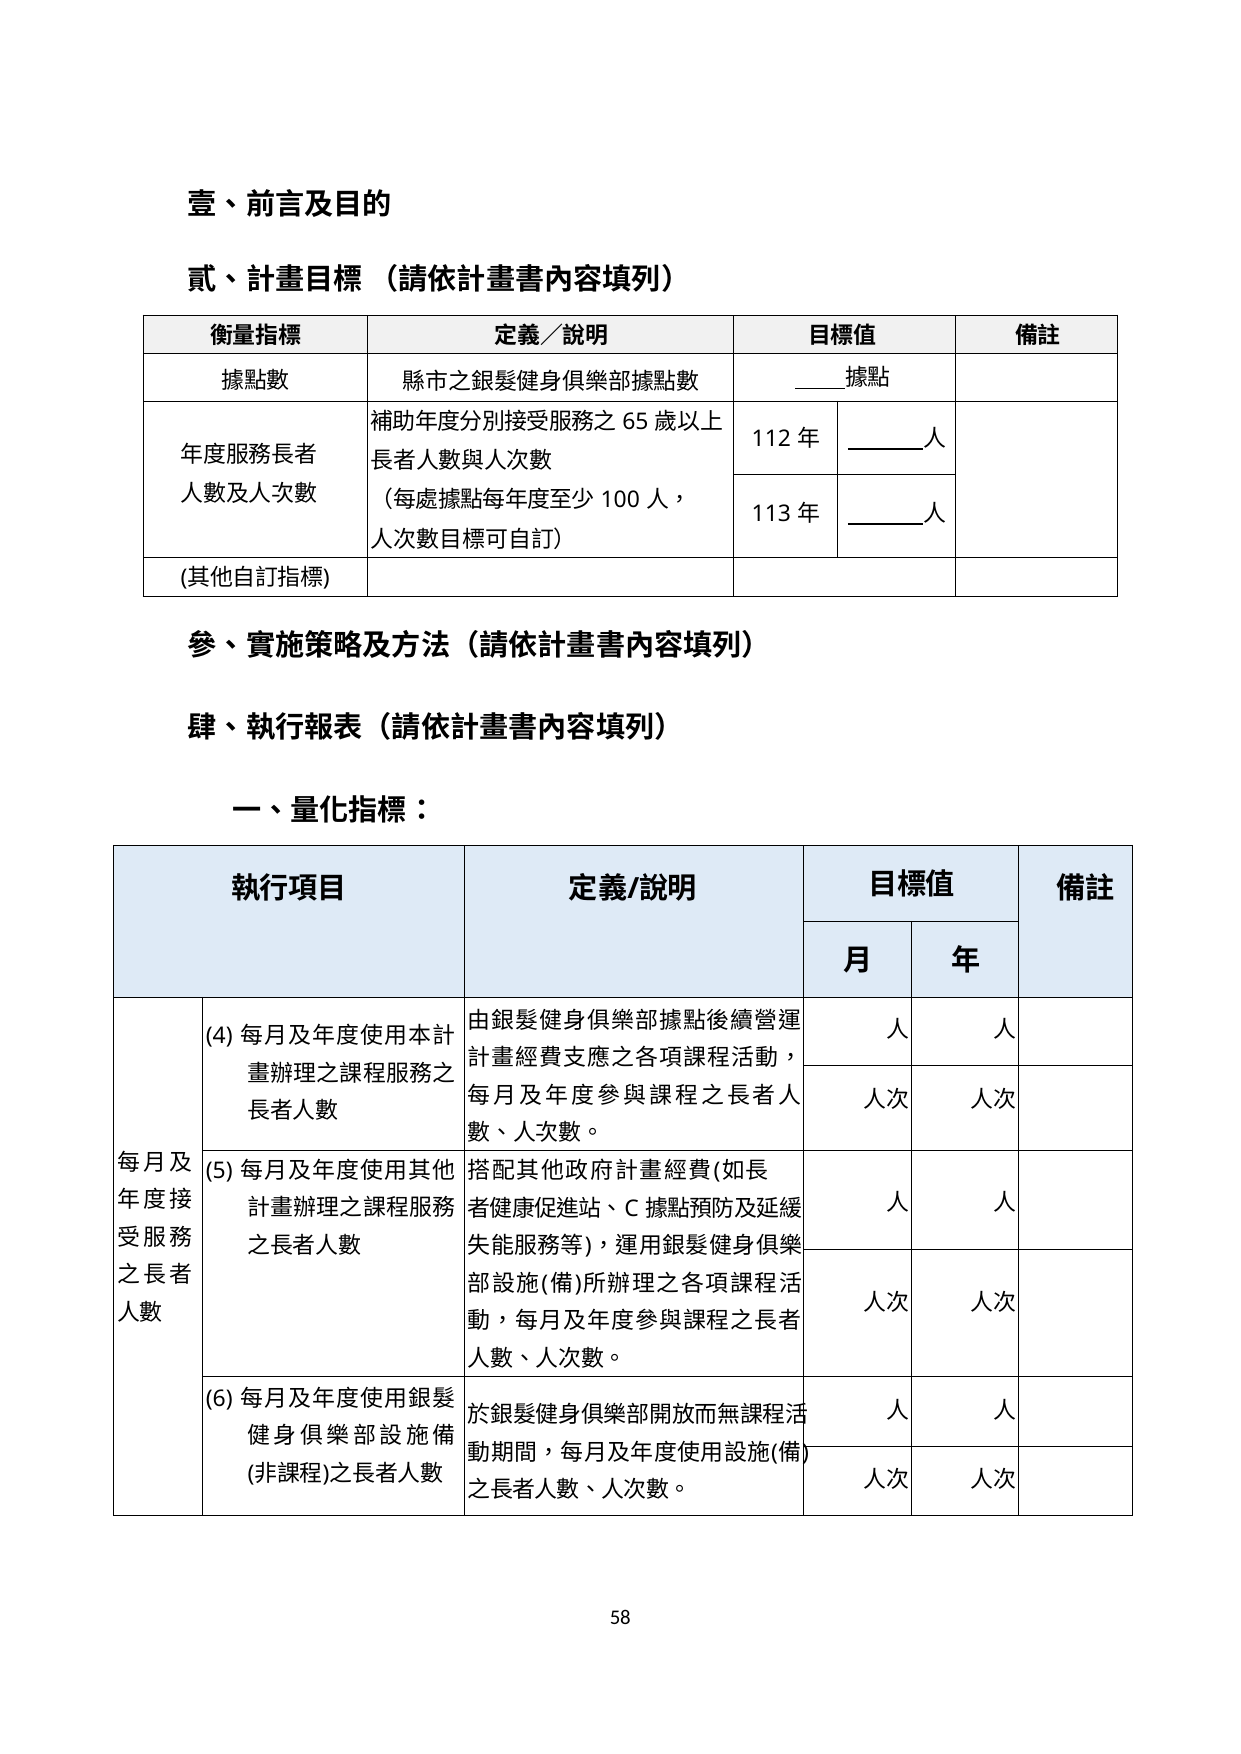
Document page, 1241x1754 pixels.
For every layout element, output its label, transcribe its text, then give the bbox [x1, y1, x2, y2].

table_cell 年 [912, 922, 1018, 997]
list 實施策略及方法（請依計畫書內容填列） [187, 605, 1053, 680]
table_cell [368, 558, 733, 596]
table_cell [1019, 1250, 1132, 1376]
table_cell 人 [912, 1151, 1018, 1249]
list 執行報表（請依計畫書內容填列） [187, 687, 1053, 762]
table_cell 人次 [912, 1447, 1018, 1515]
table_cell 人 [804, 1377, 911, 1446]
table_cell 於銀髮健身俱樂部開放而無課程活動期間，每月及年度使用設施(備)之長者人數、人次數。 [465, 1377, 803, 1515]
table_cell 搭配其他政府計畫經費(如長 者健康促進站、C 據點預防及延緩失能服務等)，運用銀髮健身俱樂部設施(備)所辦理之各項課程活動，每月及年度參與課程之長者人數、人次數。 [465, 1151, 803, 1376]
table_cell [1019, 998, 1132, 1065]
table_cell 據點 [734, 354, 955, 401]
table_cell 人 [912, 1377, 1018, 1446]
table_cell 據點數 [144, 354, 367, 401]
table_cell [1019, 1377, 1132, 1446]
table_cell [956, 402, 1117, 557]
table_cell 112 年 [734, 402, 837, 474]
table_cell 由銀髮健身俱樂部據點後續營運計畫經費支應之各項課程活動，每月及年度參與課程之長者人數、人次數。 [465, 998, 803, 1150]
table_cell 人 [838, 475, 955, 557]
table_cell (其他自訂指標) [144, 558, 367, 596]
table_header 備註 [1019, 846, 1132, 997]
table_header 備註 [956, 316, 1117, 353]
table_cell 人 [804, 998, 911, 1065]
table_cell [1019, 1066, 1132, 1150]
table_cell [1019, 1447, 1132, 1515]
table_cell 人次 [804, 1250, 911, 1376]
table_cell [956, 354, 1117, 401]
table_header 目標值 [734, 316, 955, 353]
list 量化指標： [232, 770, 1053, 845]
table_header 衡量指標 [144, 316, 367, 353]
table_cell [734, 558, 955, 596]
list 計畫目標 （請依計畫書內容填列） [187, 239, 1053, 314]
table_cell (6) 每月及年度使用銀髮健身俱樂部設施備(非課程)之長者人數 [203, 1377, 464, 1515]
table_cell 月 [804, 922, 911, 997]
table_cell 人次 [804, 1447, 911, 1515]
table_cell 縣市之銀髮健身俱樂部據點數 [368, 354, 733, 401]
table_header 定義／說明 [368, 316, 733, 353]
table_cell 人次 [912, 1250, 1018, 1376]
table_cell [956, 558, 1117, 596]
table_header 執行項目 [114, 846, 464, 997]
table_cell 人 [838, 402, 955, 474]
table_cell 每月及年度接受服務之長者人數 [114, 998, 202, 1515]
table_header 目標值 [804, 846, 1018, 921]
table_cell 人次 [912, 1066, 1018, 1150]
table_cell 人 [804, 1151, 911, 1249]
table_cell (5) 每月及年度使用其他計畫辦理之課程服務之長者人數 [203, 1151, 464, 1376]
table_cell [1019, 1151, 1132, 1249]
table_header 定義/說明 [465, 846, 803, 997]
table_cell (4) 每月及年度使用本計畫辦理之課程服務之長者人數 [203, 998, 464, 1150]
table_cell 113 年 [734, 475, 837, 557]
list 前言及目的 [187, 164, 1053, 239]
table_cell 年度服務長者人數及人次數 [144, 402, 367, 557]
table_cell 人次 [804, 1066, 911, 1150]
table_cell 補助年度分別接受服務之 65 歲以上長者人數與人次數 （每處據點每年度至少 100 人， 人次數目標可自訂） [368, 402, 733, 557]
table_cell 人 [912, 998, 1018, 1065]
